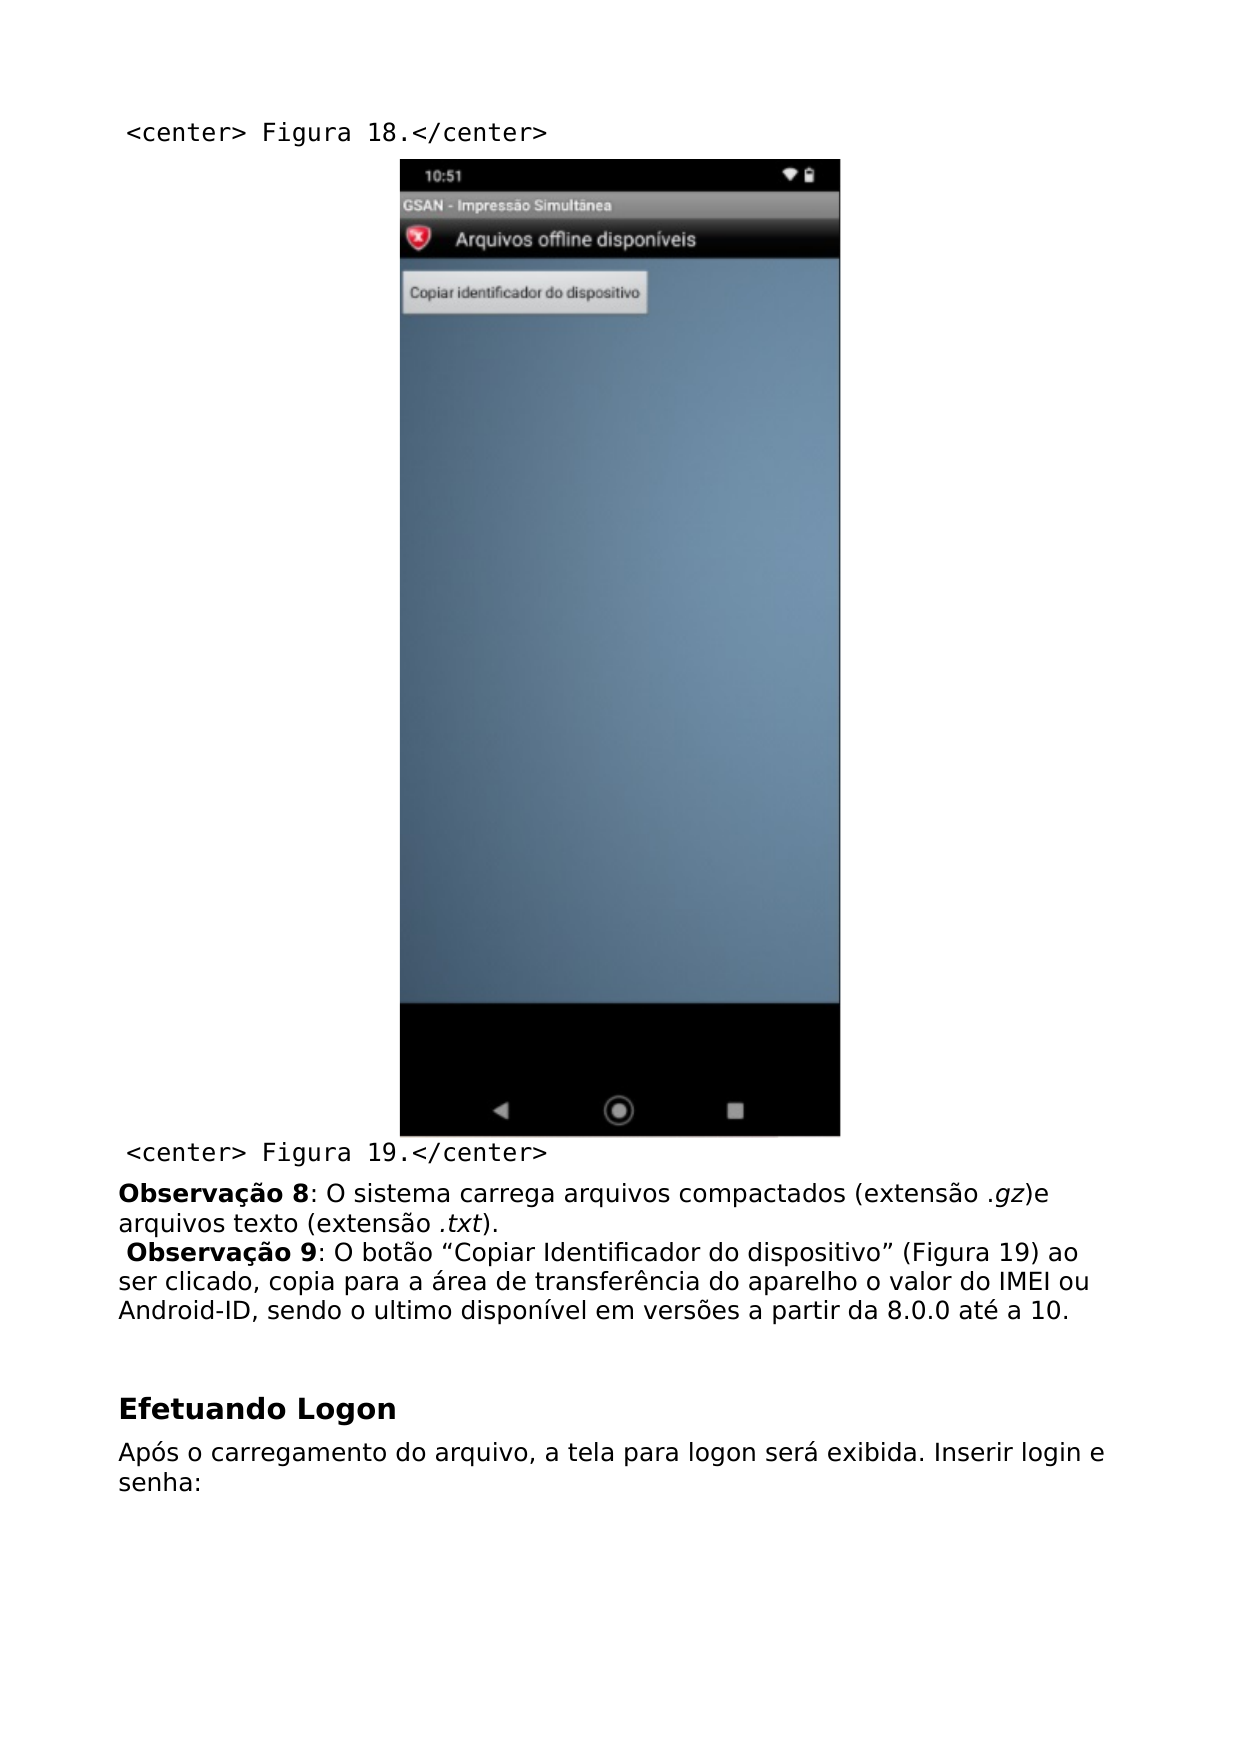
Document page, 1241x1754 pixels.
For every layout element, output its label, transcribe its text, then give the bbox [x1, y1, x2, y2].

text Após o carregamento do arquivo, a tela para logon será exibida. Inserir login e senha: [118, 1438, 1122, 1497]
picture [399, 159, 841, 1138]
text <center> Figura 19.</center> [118, 160, 1122, 1167]
text Observação 8: O sistema carrega arquivos compactados (extensão .gz)e arquivos texto (extensão .txt). Observação 9: O botão “Copiar Identificador do dispositivo” (Figura 19) ao ser clicado, copia para a área de transferência do aparelho o valor do IMEI ou Android-ID, sendo o ultimo disponível em versões a partir da 8.0.0 até a 10. [118, 1179, 1122, 1354]
subtitle Efetuando Logon [118, 1392, 1122, 1426]
text <center> Figura 18.</center> [118, 118, 1122, 147]
